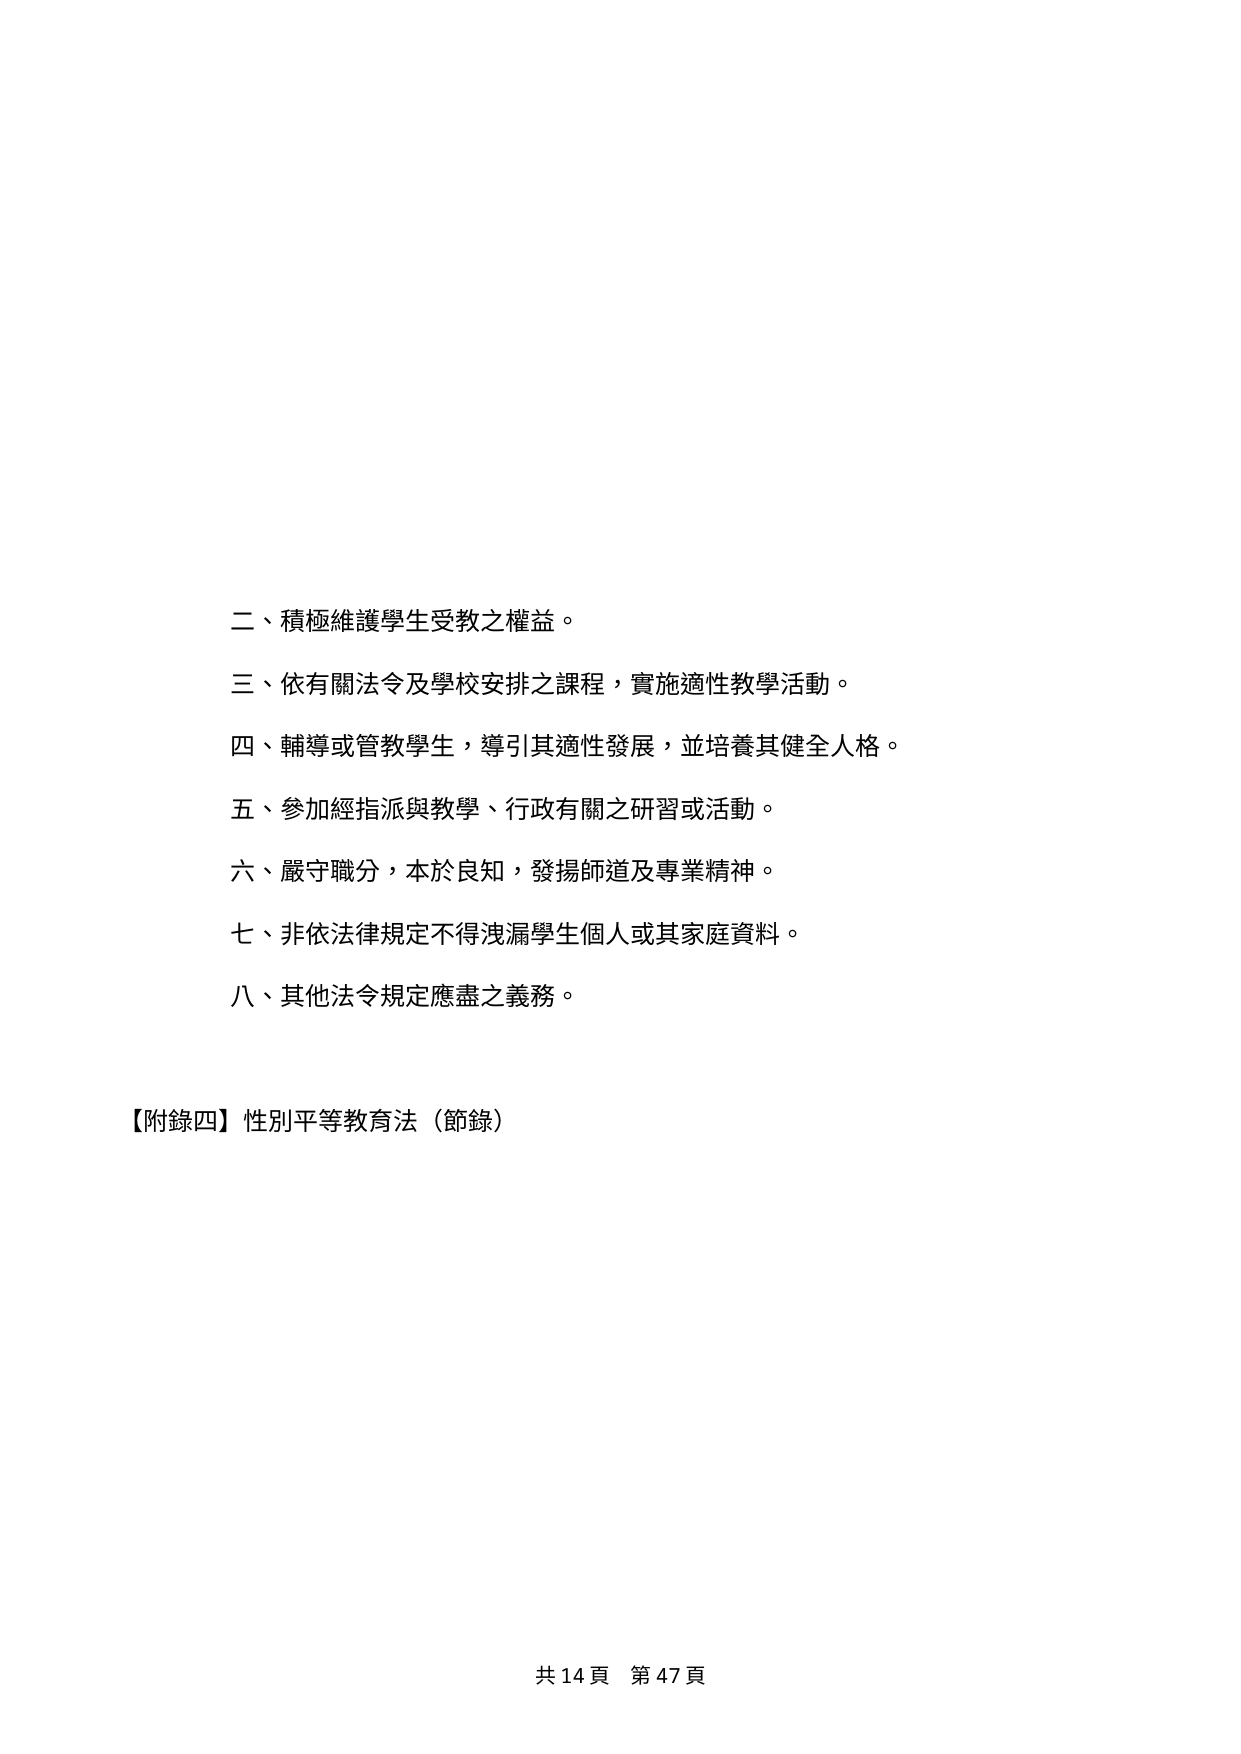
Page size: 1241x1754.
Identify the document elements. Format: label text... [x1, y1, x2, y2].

text 八、其他法令規定應盡之義務。 [218, 953, 1122, 1016]
text 【附錄四】性別平等教育法（節錄） [118, 1078, 1122, 1141]
text 七、非依法律規定不得洩漏學生個人或其家庭資料。 [218, 891, 1122, 953]
text 六、嚴守職分，本於良知，發揚師道及專業精神。 [218, 828, 1122, 891]
text 五、參加經指派與教學、行政有關之研習或活動。 [218, 766, 1122, 828]
text 四、輔導或管教學生，導引其適性發展，並培養其健全人格。 [218, 703, 1122, 766]
text 二、積極維護學生受教之權益。 [218, 578, 1122, 641]
text 三、依有關法令及學校安排之課程，實施適性教學活動。 [218, 641, 1122, 703]
